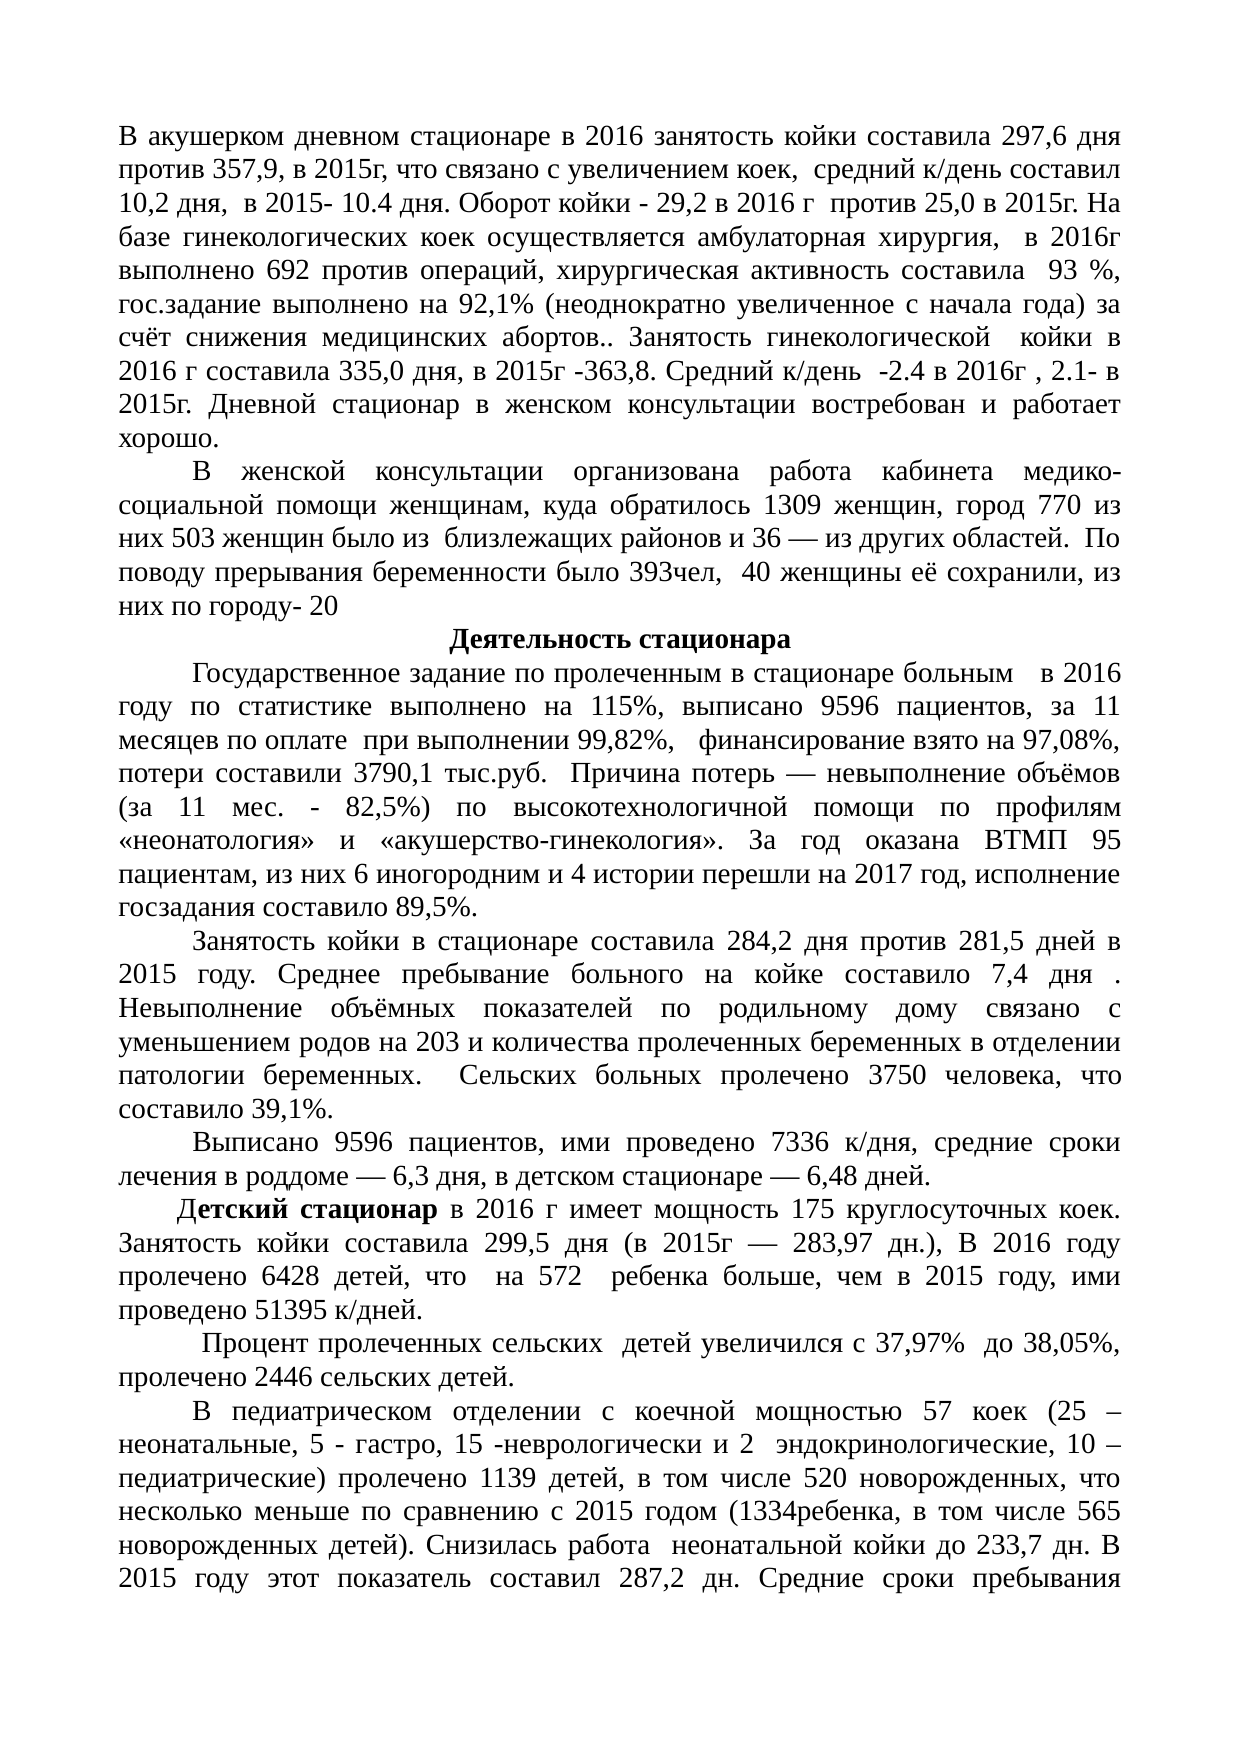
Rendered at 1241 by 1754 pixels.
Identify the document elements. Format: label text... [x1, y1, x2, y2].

text Выписано 9596 пациентов, ими проведено 7336 к/дня, средние сроки лечения в роддоме — 6,3 дня, в детском стационаре — 6,48 дней. [118, 1124, 1122, 1191]
text Деятельность стационара [118, 621, 1122, 655]
text Государственное задание по пролеченным в стационаре больным в 2016 году по статистике выполнено на 115%, выписано 9596 пациентов, за 11 месяцев по оплате при выполнении 99,82%, финансирование взято на 97,08%, потери составили 3790,1 тыс.руб. Причина потерь — невыполнение объёмов (за 11 мес. - 82,5%) по высокотехнологичной помощи по профилям «неонатология» и «акушерство-гинекология». За год оказана ВТМП 95 пациентам, из них 6 иногородним и 4 истории перешли на 2017 год, исполнение госзадания составило 89,5%. [118, 655, 1122, 923]
text В педиатрическом отделении с коечной мощностью 57 коек (25 –неонатальные, 5 - гастро, 15 -неврологически и 2 эндокринологические, 10 – педиатрические) пролечено 1139 детей, в том числе 520 новорожденных, что несколько меньше по сравнению с 2015 годом (1334ребенка, в том числе 565 новорожденных детей). Снизилась работа неонатальной койки до 233,7 дн. В 2015 году этот показатель составил 287,2 дн. Средние сроки пребывания [118, 1393, 1122, 1594]
text Процент пролеченных сельских детей увеличился с 37,97% до 38,05%, пролечено 2446 сельских детей. [118, 1326, 1122, 1393]
text Занятость койки в стационаре составила 284,2 дня против 281,5 дней в 2015 году. Среднее пребывание больного на койке составило 7,4 дня . Невыполнение объёмных показателей по родильному дому связано с уменьшением родов на 203 и количества пролеченных беременных в отделении патологии беременных. Сельских больных пролечено 3750 человека, что составило 39,1%. [118, 923, 1122, 1124]
text В акушерком дневном стационаре в 2016 занятость койки составила 297,6 дня против 357,9, в 2015г, что связано с увеличением коек, средний к/день составил 10,2 дня, в 2015- 10.4 дня. Оборот койки - 29,2 в 2016 г против 25,0 в 2015г. На базе гинекологических коек осуществляется амбулаторная хирургия, в 2016г выполнено 692 против операций, хирургическая активность составила 93 %, гос.задание выполнено на 92,1% (неоднократно увеличенное с начала года) за счёт снижения медицинских абортов.. Занятость гинекологической койки в 2016 г составила 335,0 дня, в 2015г -363,8. Средний к/день -2.4 в 2016г , 2.1- в 2015г. Дневной стационар в женском консультации востребован и работает хорошо. [118, 118, 1122, 453]
text В женской консультации организована работа кабинета медико-социальной помощи женщинам, куда обратилось 1309 женщин, город 770 из них 503 женщин было из близлежащих районов и 36 — из других областей. По поводу прерывания беременности было 393чел, 40 женщины её сохранили, из них по городу- 20 [118, 453, 1122, 621]
text Детский стационар в 2016 г имеет мощность 175 круглосуточных коек. Занятость койки составила 299,5 дня (в 2015г — 283,97 дн.), В 2016 году пролечено 6428 детей, что на 572 ребенка больше, чем в 2015 году, ими проведено 51395 к/дней. [118, 1191, 1122, 1326]
